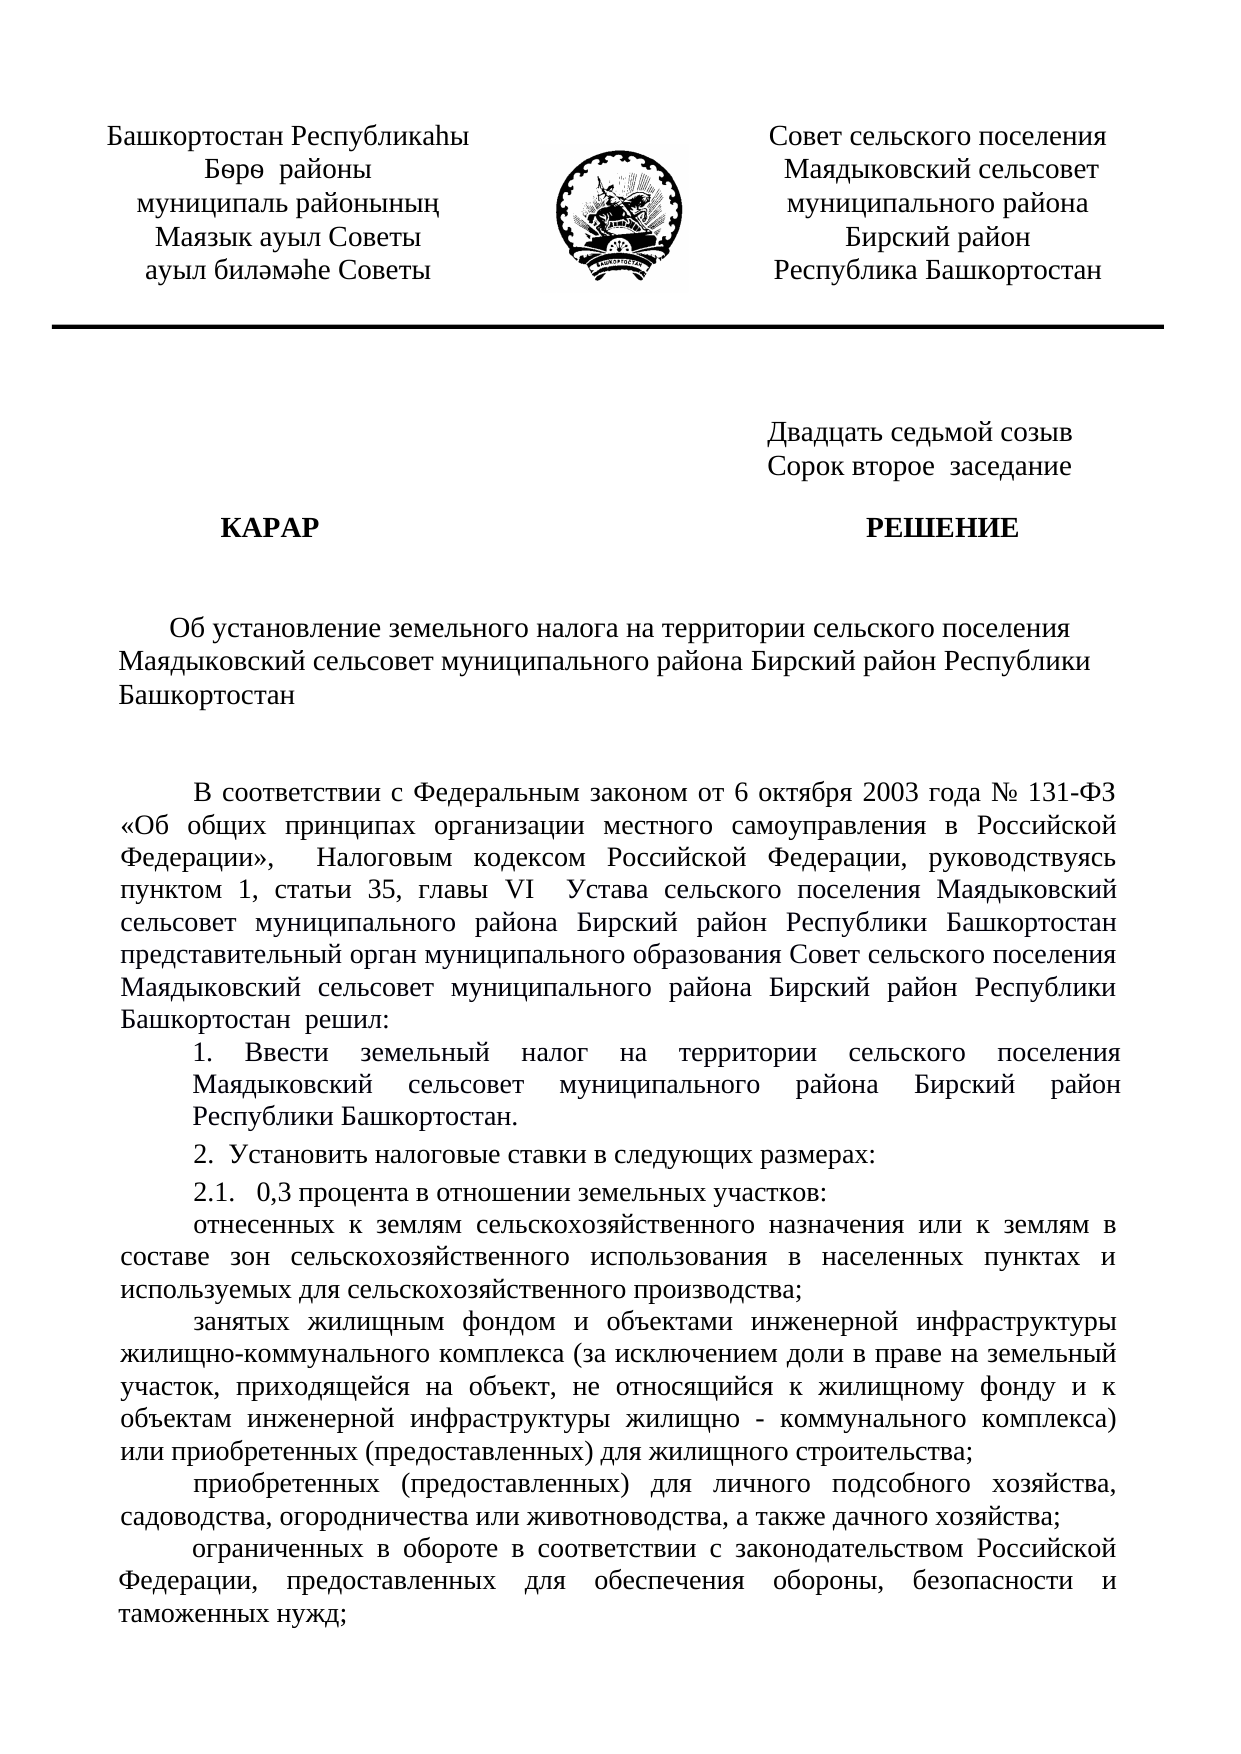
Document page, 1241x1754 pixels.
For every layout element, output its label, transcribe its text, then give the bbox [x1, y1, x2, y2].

table_header [532, 118, 694, 319]
subtitle КАРАР РЕШЕНИЕ [118, 515, 1122, 543]
subtitle Сорок второе заседание [118, 448, 1122, 481]
text 2.1. 0,3 процента в отношении земельных участков: [120, 1174, 1122, 1207]
text приобретенных (предоставленных) для личного подсобного хозяйства, садоводства, огородничества или животноводства, а также дачного хозяйства; [120, 1466, 1118, 1531]
text ограниченных в обороте в соответствии с законодательством Российской Федерации, предоставленных для обеспечения обороны, безопасности и таможенных нужд; [118, 1531, 1118, 1628]
text 2. Установить налоговые ставки в следующих размерах: [120, 1137, 1122, 1169]
text В соответствии с Федеральным законом от 6 октября 2003 года № 131-ФЗ «Об общих принципах организации местного самоуправления в Российской Федерации», Налоговым кодексом Российской Федерации, руководствуясь пунктом 1, статьи 35, главы VI Устава сельского поселения Маядыковский сельсовет муниципального района Бирский район Республики Башкортостан представительный орган муниципального образования Совет сельского поселения Маядыковский сельсовет муниципального района Бирский район Республики Башкортостан решил: [120, 775, 1118, 1034]
subtitle Двадцать седьмой созыв [118, 414, 1122, 448]
text Об установление земельного налога на территории сельского поселения Маядыковский сельсовет муниципального района Бирский район Республики Башкортостан [118, 610, 1122, 711]
text отнесенных к землям сельскохозяйственного назначения или к землям в составе зон сельскохозяйственного использования в населенных пунктах и используемых для сельскохозяйственного производства; [120, 1207, 1118, 1304]
table_header Совет сельского поселения Маядыковский сельсовет муниципального района Бирский район Республика Башкортостан [694, 118, 1181, 319]
table_header Башкортостан Республикаһы Бѳрѳ районы муниципаль районының Маязык ауыл Советы ауыл биләмәһе Советы [44, 118, 532, 319]
text 1. Ввести земельный налог на территории сельского поселения Маядыковский сельсовет муниципального района Бирский район Республики Башкортостан. [192, 1034, 1122, 1132]
text занятых жилищным фондом и объектами инженерной инфраструктуры жилищно-коммунального комплекса (за исключением доли в праве на земельный участок, приходящейся на объект, не относящийся к жилищному фонду и к объектам инженерной инфраструктуры жилищно - коммунального комплекса) или приобретенных (предоставленных) для жилищного строительства; [120, 1304, 1118, 1466]
